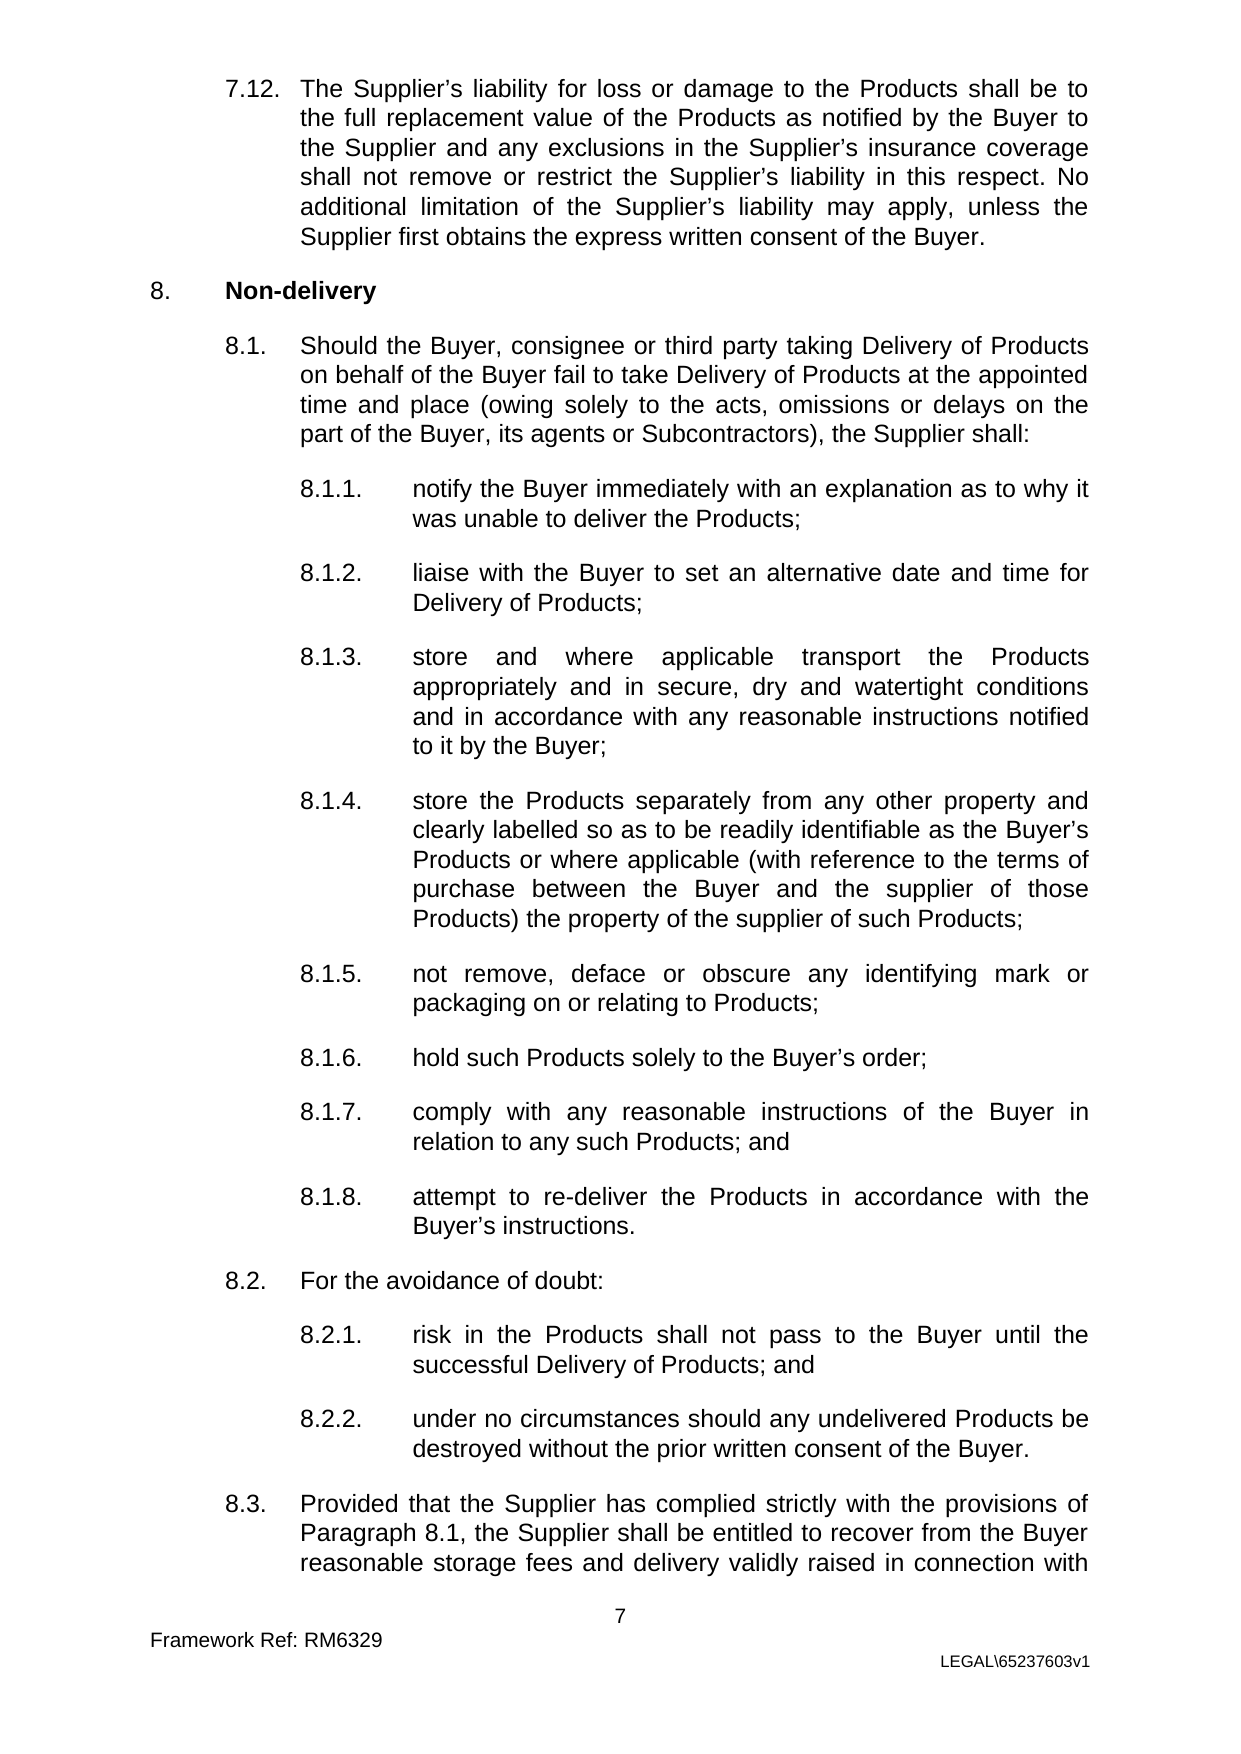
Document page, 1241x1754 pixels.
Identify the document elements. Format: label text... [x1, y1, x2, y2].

list risk in the Products shall not pass to the Buyer until the successful Delivery of Products; and [300, 1320, 1090, 1378]
list notify the Buyer immediately with an explanation as to why it was unable to deliver the Products; [300, 474, 1090, 532]
list comply with any reasonable instructions of the Buyer in relation to any such Products; and [300, 1097, 1090, 1156]
list Provided that the Supplier has complied strictly with the provisions of Paragraph 8.1, the Supplier shall be entitled to recover from the Buyer reasonable storage fees and delivery validly raised in connection with [225, 1488, 1090, 1576]
list hold such Products solely to the Buyer’s order; [300, 1043, 1090, 1071]
list For the avoidance of doubt: [225, 1266, 1090, 1294]
list The Supplier’s liability for loss or damage to the Products shall be to the full replacement value of the Products as notified by the Buyer to the Supplier and any exclusions in the Supplier’s insurance coverage shall not remove or restrict the Supplier’s liability in this respect. No additional limitation of the Supplier’s liability may apply, unless the Supplier first obtains the express written consent of the Buyer. [225, 73, 1090, 250]
list Should the Buyer, consignee or third party taking Delivery of Products on behalf of the Buyer fail to take Delivery of Products at the appointed time and place (owing solely to the acts, omissions or delays on the part of the Buyer, its agents or Subcontractors), the Supplier shall: [225, 331, 1090, 448]
list under no circumstances should any undelivered Products be destroyed without the prior written consent of the Buyer. [300, 1404, 1090, 1463]
list attempt to re-deliver the Products in accordance with the Buyer’s instructions. [300, 1181, 1090, 1240]
list store the Products separately from any other property and clearly labelled so as to be readily identifiable as the Buyer’s Products or where applicable (with reference to the terms of purchase between the Buyer and the supplier of those Products) the property of the supplier of such Products; [300, 786, 1090, 933]
list liaise with the Buyer to set an alternative date and time for Delivery of Products; [300, 558, 1090, 616]
list store and where applicable transport the Products appropriately and in secure, dry and watertight conditions and in accordance with any reasonable instructions notified to it by the Buyer; [300, 642, 1090, 760]
list Non-delivery [150, 276, 1090, 305]
list not remove, deface or obscure any identifying mark or packaging on or relating to Products; [300, 958, 1090, 1017]
